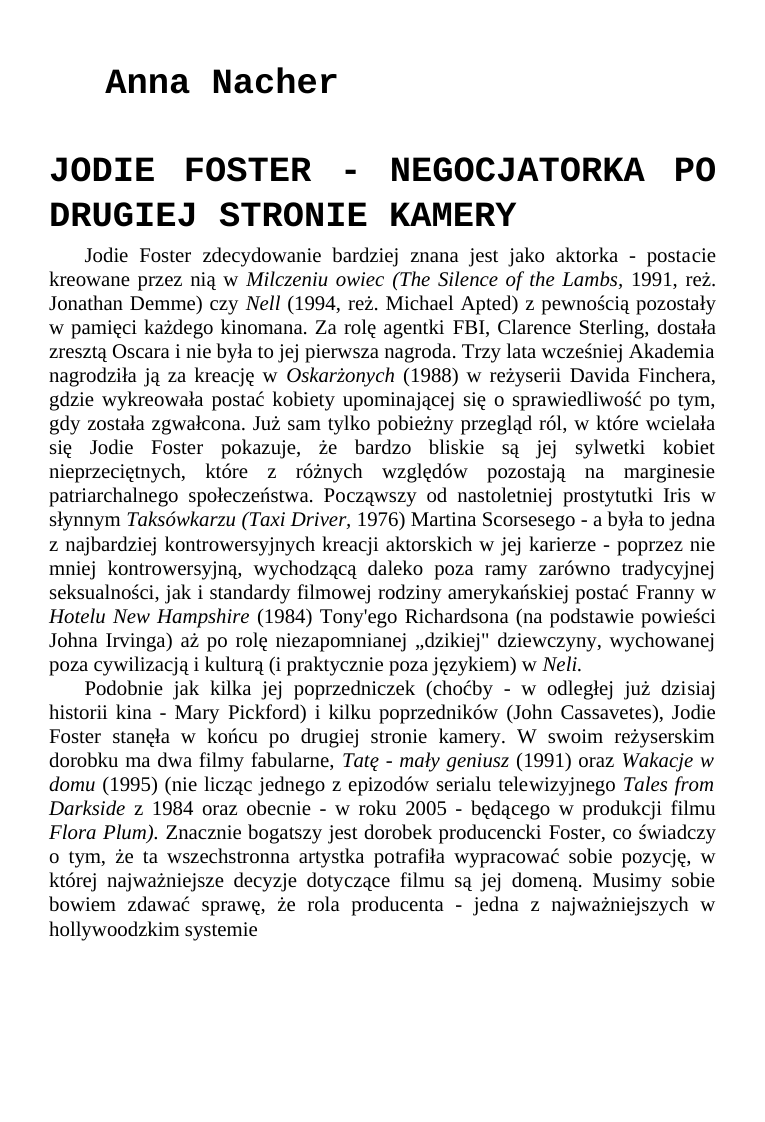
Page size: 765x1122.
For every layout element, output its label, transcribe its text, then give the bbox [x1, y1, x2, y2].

text Jodie Foster zdecydowanie bardziej znana jest jako aktorka - posta­cie kreowane przez nią w Milczeniu owiec (The Silence of the Lambs, 1991, reż. Jonathan Demme) czy Nell (1994, reż. Michael Apted) z pewnością pozostały w pamięci każdego kinomana. Za rolę agentki FBI, Clarence Sterling, dostała zresztą Oscara i nie była to jej pierwsza nagroda. Trzy lata wcześniej Akademia nagrodziła ją za kreację w Oskarżonych (1988) w reżyserii Davida Finchera, gdzie wykreowała postać kobiety upomina­jącej się o sprawiedliwość po tym, gdy została zgwałcona. Już sam tylko pobieżny przegląd ról, w które wcielała się Jodie Foster pokazuje, że bardzo bliskie są jej sylwetki kobiet nieprzeciętnych, które z różnych względów pozostają na marginesie patriarchalnego społeczeństwa. Po­cząwszy od nastoletniej prostytutki Iris w słynnym Taksówkarzu (Taxi Driver, 1976) Martina Scorsesego - a była to jedna z najbardziej kontro­wersyjnych kreacji aktorskich w jej karierze - poprzez nie mniej kontro­wersyjną, wychodzącą daleko poza ramy zarówno tradycyjnej seksual­ności, jak i standardy filmowej rodziny amerykańskiej postać Franny w Hotelu New Hampshire (1984) Tony'ego Richardsona (na podstawie po­wieści Johna Irvinga) aż po rolę niezapomnianej „dzikiej" dziewczyny, wychowanej poza cywilizacją i kulturą (i praktycznie poza językiem) w Neli. [49, 243, 716, 676]
subtitle Anna Nacher [49, 63, 716, 104]
text Podobnie jak kilka jej poprzedniczek (choćby - w odległej już dzi­siaj historii kina - Mary Pickford) i kilku poprzedników (John Cassave­tes), Jodie Foster stanęła w końcu po drugiej stronie kamery. W swoim reżyserskim dorobku ma dwa filmy fabularne, Tatę - mały geniusz (1991) oraz Wakacje w domu (1995) (nie licząc jednego z epizodów serialu tele­wizyjnego Tales from Darkside z 1984 oraz obecnie - w roku 2005 - będą­cego w produkcji filmu Flora Plum). Znacznie bogatszy jest dorobek producencki Foster, co świadczy o tym, że ta wszechstronna artystka po­trafiła wypracować sobie pozycję, w której najważniejsze decyzje doty­czące filmu są jej domeną. Musimy sobie bowiem zdawać sprawę, że rola producenta - jedna z najważniejszych w hollywoodzkim systemie [49, 676, 716, 941]
subtitle JODIE FOSTER - NEGOCJATORKA PO DRUGIEJ STRONIE KAMERY [49, 152, 716, 237]
